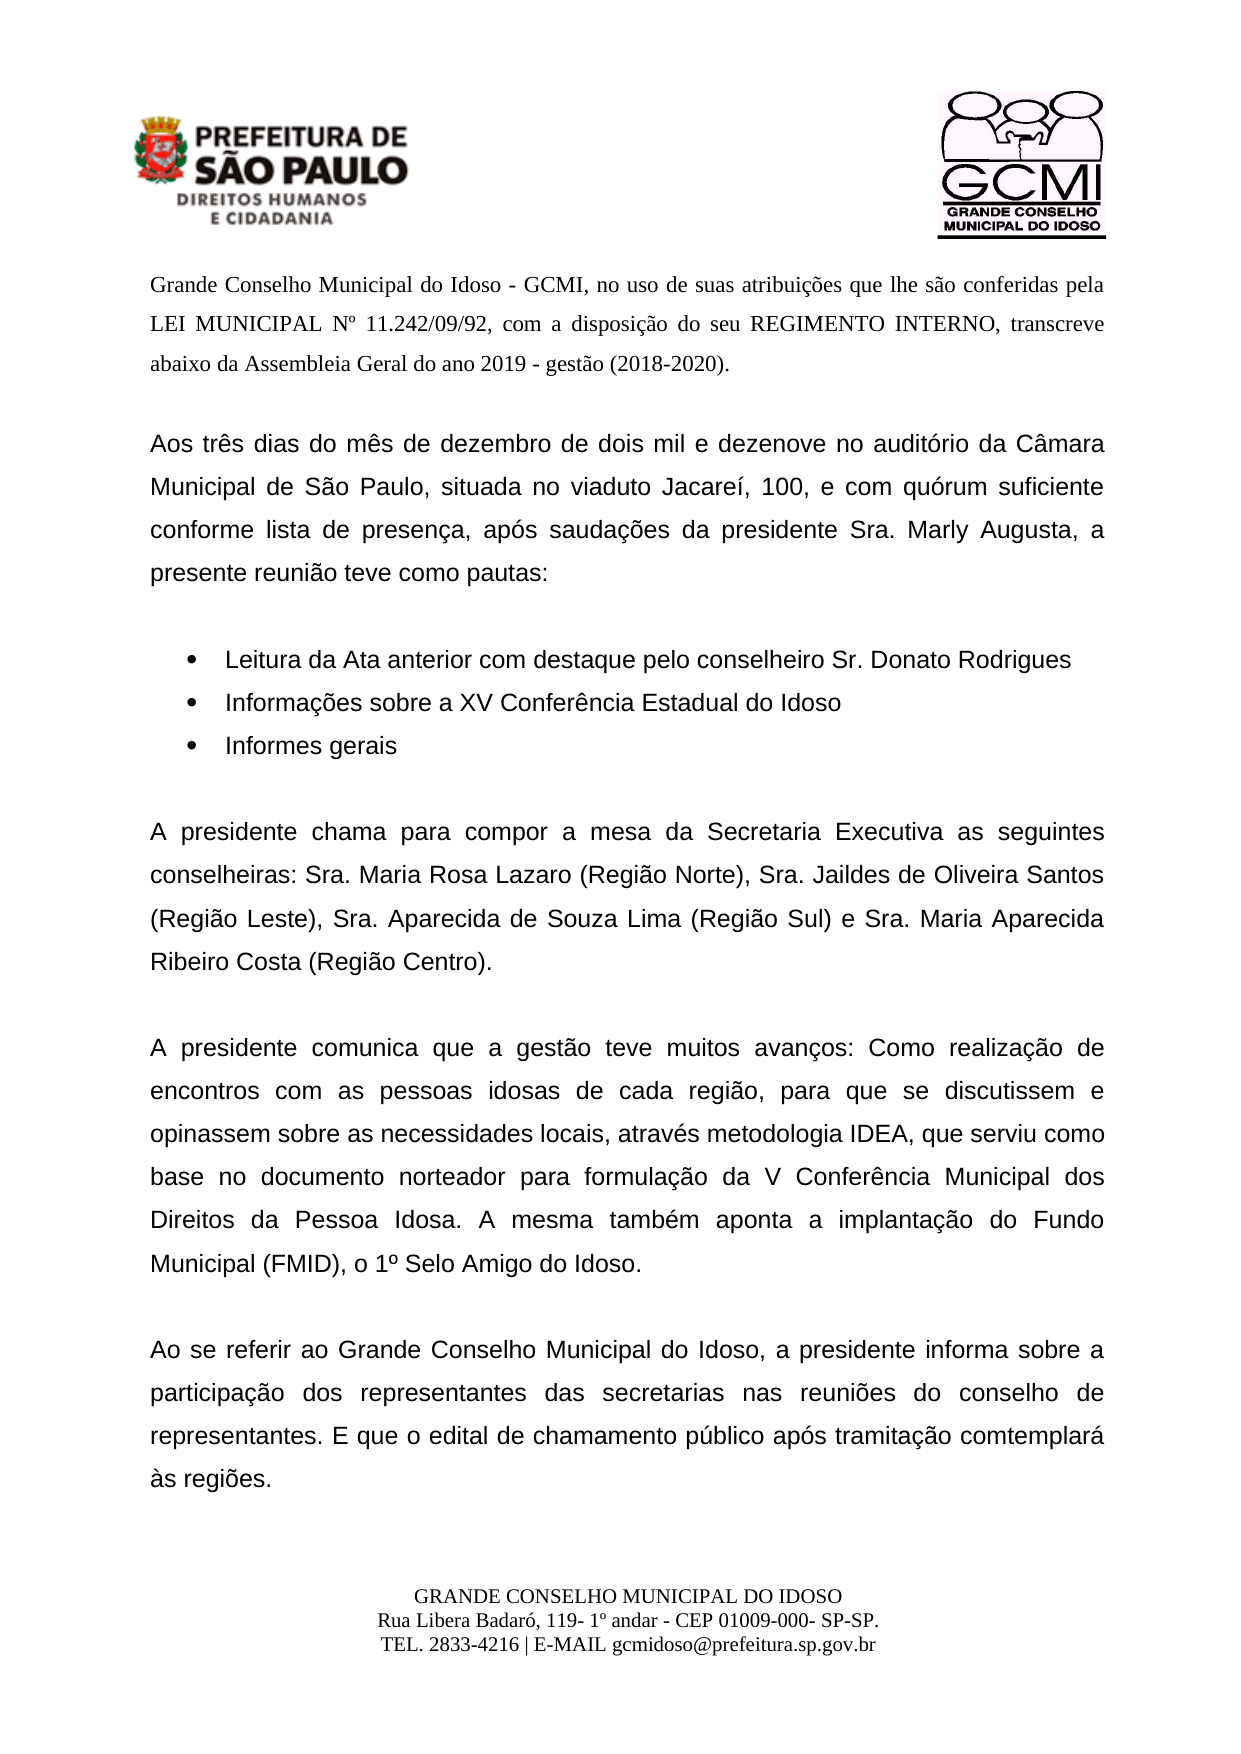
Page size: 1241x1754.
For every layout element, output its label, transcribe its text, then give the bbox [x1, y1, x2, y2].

list Informações sobre a XV Conferência Estadual do Idoso [187, 688, 1106, 717]
text Aos três dias do mês de dezembro de dois mil e dezenove no auditório da Câmara Municipal de São Paulo, situada no viaduto Jacareí, 100, e com quórum suficiente conforme lista de presença, após saudações da presidente Sra. Marly Augusta, a presente reunião teve como pautas: [150, 429, 1106, 587]
list Informes gerais [187, 731, 1106, 760]
text A presidente comunica que a gestão teve muitos avanços: Como realização de encontros com as pessoas idosas de cada região, para que se discutissem e opinassem sobre as necessidades locais, através metodologia IDEA, que serviu como base no documento norteador para formulação da V Conferência Municipal dos Direitos da Pessoa Idosa. A mesma também aponta a implantação do Fundo Municipal (FMID), o 1º Selo Amigo do Idoso. [150, 1033, 1106, 1277]
text Grande Conselho Municipal do Idoso - GCMI, no uso de suas atribuições que lhe são conferidas pela LEI MUNICIPAL Nº 11.242/09/92, com a disposição do seu REGIMENTO INTERNO, transcreve abaixo da Assembleia Geral do ano 2019 - gestão (2018-2020). [150, 271, 1106, 376]
list Leitura da Ata anterior com destaque pelo conselheiro Sr. Donato Rodrigues [187, 644, 1106, 673]
picture [112, 110, 432, 233]
text Ao se referir ao Grande Conselho Municipal do Idoso, a presidente informa sobre a participação dos representantes das secretarias nas reuniões do conselho de representantes. E que o edital de chamamento público após tramitação comtemplará às regiões. [150, 1335, 1106, 1493]
text A presidente chama para compor a mesa da Secretaria Executiva as seguintes conselheiras: Sra. Maria Rosa Lazaro (Região Norte), Sra. Jaildes de Oliveira Santos (Região Leste), Sra. Aparecida de Souza Lima (Região Sul) e Sra. Maria Aparecida Ribeiro Costa (Região Centro). [150, 817, 1106, 976]
